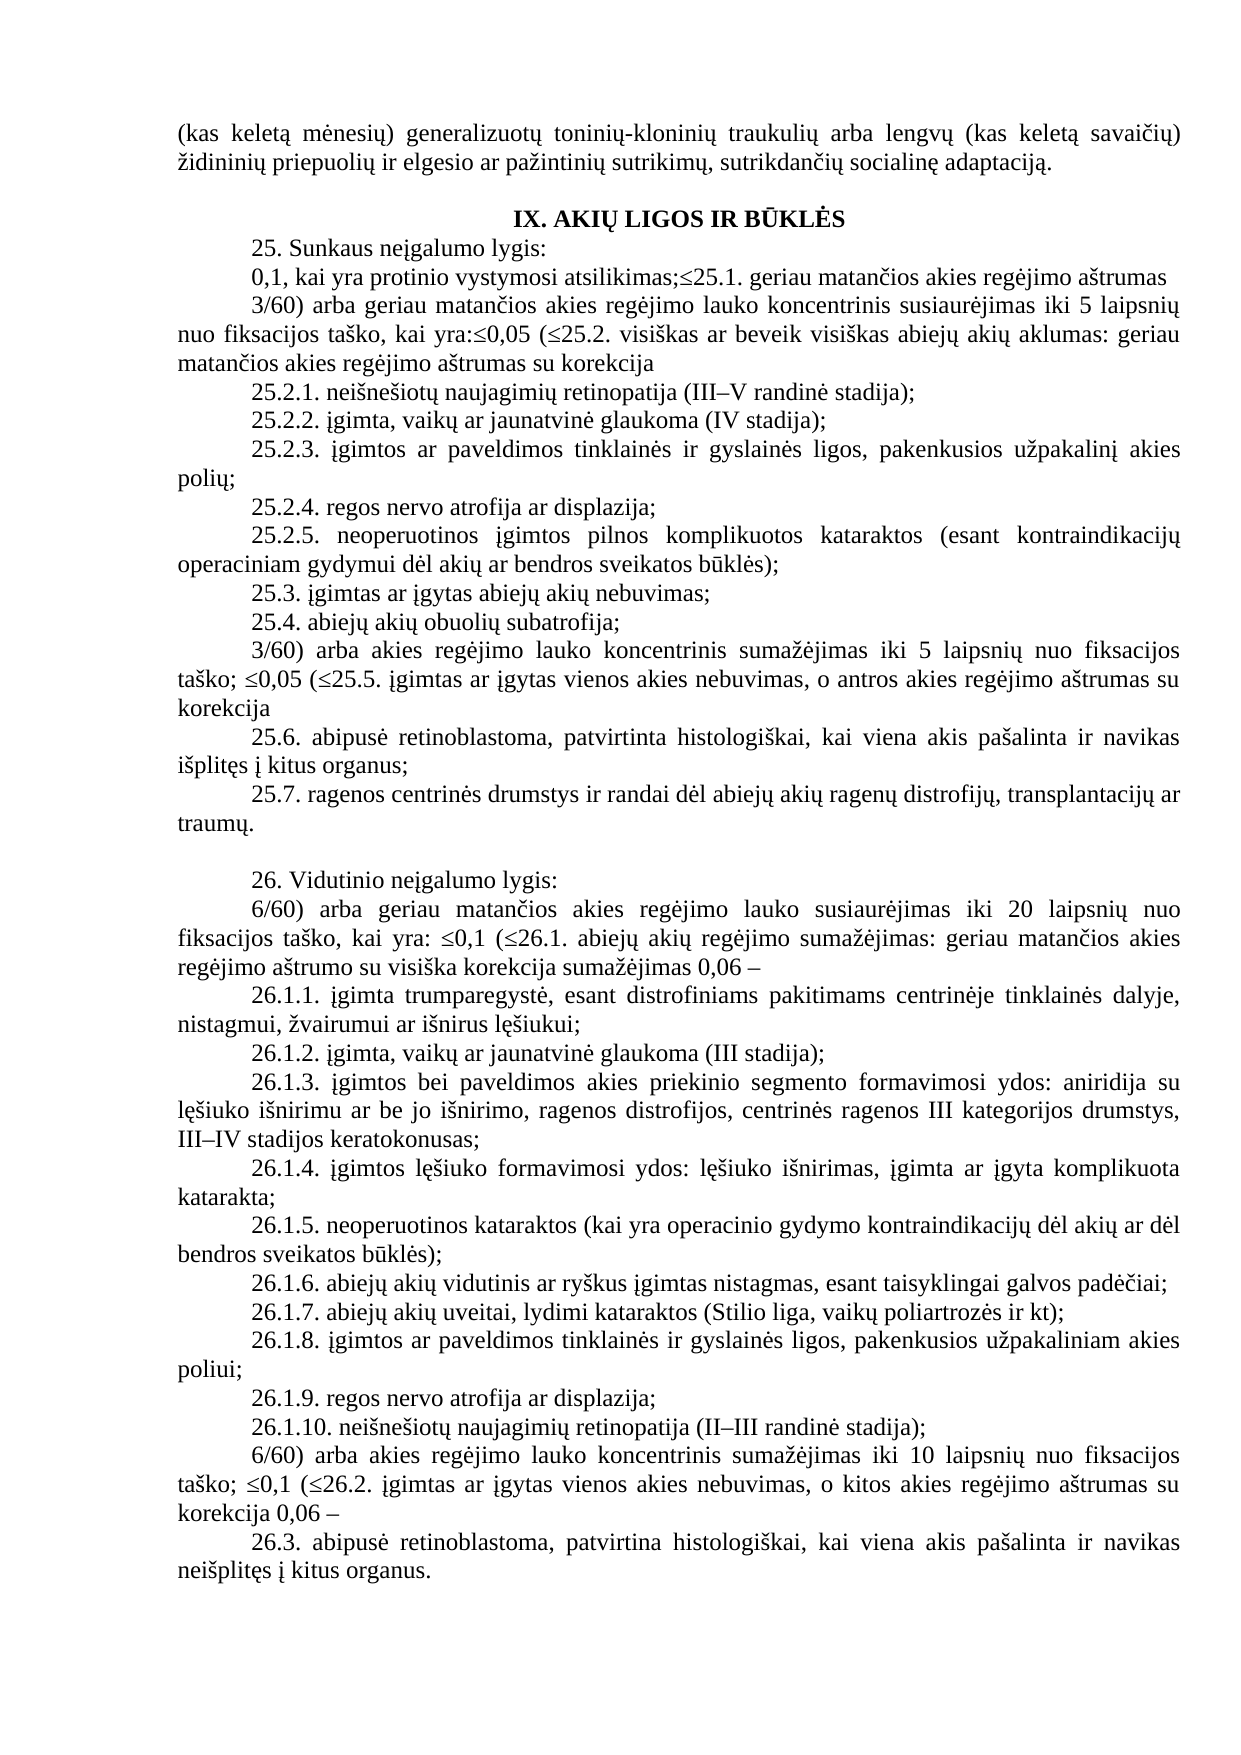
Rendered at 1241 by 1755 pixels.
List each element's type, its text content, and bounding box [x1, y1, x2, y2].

text 25.2.4. regos nervo atrofija ar displazija; [177, 492, 1181, 521]
text 25.2.2. įgimta, vaikų ar jaunatvinė glaukoma (IV stadija); [177, 406, 1181, 434]
text 25.2.3. įgimtos ar paveldimos tinklainės ir gyslainės ligos, pakenkusios užpakalinį akies polių; [177, 434, 1181, 492]
text 25. Sunkaus neįgalumo lygis: [177, 233, 1181, 262]
text 25.2.5. neoperuotinos įgimtos pilnos komplikuotos kataraktos (esant kontraindikacijų operaciniam gydymui dėl akių ar bendros sveikatos būklės); [177, 521, 1181, 578]
text IX. AKIŲ LIGOS IR BŪKLĖS [177, 204, 1181, 233]
text 26.1.5. neoperuotinos kataraktos (kai yra operacinio gydymo kontraindikacijų dėl akių ar dėl bendros sveikatos būklės); [177, 1211, 1181, 1268]
text 0,1, kai yra protinio vystymosi atsilikimas;≤25.1. geriau matančios akies regėjimo aštrumas [177, 262, 1181, 291]
text 3/60) arba geriau matančios akies regėjimo lauko koncentrinis susiaurėjimas iki 5 laipsnių nuo fiksacijos taško, kai yra:≤0,05 (≤25.2. visiškas ar beveik visiškas abiejų akių aklumas: geriau matančios akies regėjimo aštrumas su korekcija [177, 291, 1181, 377]
text 6/60) arba geriau matančios akies regėjimo lauko susiaurėjimas iki 20 laipsnių nuo fiksacijos taško, kai yra: ≤0,1 (≤26.1. abiejų akių regėjimo sumažėjimas: geriau matančios akies regėjimo aštrumo su visiška korekcija sumažėjimas 0,06 – [177, 894, 1181, 981]
text 25.2.1. neišnešiotų naujagimių retinopatija (III–V randinė stadija); [177, 377, 1181, 406]
text 26.1.4. įgimtos lęšiuko formavimosi ydos: lęšiuko išnirimas, įgimta ar įgyta komplikuota katarakta; [177, 1153, 1181, 1211]
text 26.1.3. įgimtos bei paveldimos akies priekinio segmento formavimosi ydos: aniridija su lęšiuko išnirimu ar be jo išnirimo, ragenos distrofijos, centrinės ragenos III kategorijos drumstys, III–IV stadijos keratokonusas; [177, 1067, 1181, 1153]
text 25.7. ragenos centrinės drumstys ir randai dėl abiejų akių ragenų distrofijų, transplantacijų ar traumų. [177, 779, 1181, 837]
text 3/60) arba akies regėjimo lauko koncentrinis sumažėjimas iki 5 laipsnių nuo fiksacijos taško; ≤0,05 (≤25.5. įgimtas ar įgytas vienos akies nebuvimas, o antros akies regėjimo aštrumas su korekcija [177, 636, 1181, 722]
text 6/60) arba akies regėjimo lauko koncentrinis sumažėjimas iki 10 laipsnių nuo fiksacijos taško; ≤0,1 (≤26.2. įgimtas ar įgytas vienos akies nebuvimas, o kitos akies regėjimo aštrumas su korekcija 0,06 – [177, 1441, 1181, 1527]
text 26.1.1. įgimta trumparegystė, esant distrofiniams pakitimams centrinėje tinklainės dalyje, nistagmui, žvairumui ar išnirus lęšiukui; [177, 981, 1181, 1038]
text 26. Vidutinio neįgalumo lygis: [177, 866, 1181, 894]
text 26.1.6. abiejų akių vidutinis ar ryškus įgimtas nistagmas, esant taisyklingai galvos padėčiai; [177, 1268, 1181, 1297]
text 26.1.7. abiejų akių uveitai, lydimi kataraktos (Stilio liga, vaikų poliartrozės ir kt); [177, 1297, 1181, 1326]
text 26.1.8. įgimtos ar paveldimos tinklainės ir gyslainės ligos, pakenkusios užpakaliniam akies poliui; [177, 1326, 1181, 1383]
text 25.6. abipusė retinoblastoma, patvirtinta histologiškai, kai viena akis pašalinta ir navikas išplitęs į kitus organus; [177, 722, 1181, 779]
text 25.3. įgimtas ar įgytas abiejų akių nebuvimas; [177, 578, 1181, 607]
text 26.1.9. regos nervo atrofija ar displazija; [177, 1383, 1181, 1412]
text 26.1.2. įgimta, vaikų ar jaunatvinė glaukoma (III stadija); [177, 1038, 1181, 1067]
text 26.1.10. neišnešiotų naujagimių retinopatija (II–III randinė stadija); [177, 1412, 1181, 1441]
text 26.3. abipusė retinoblastoma, patvirtina histologiškai, kai viena akis pašalinta ir navikas neišplitęs į kitus organus. [177, 1527, 1181, 1584]
text (kas keletą mėnesių) generalizuotų toninių-kloninių traukulių arba lengvų (kas keletą savaičių) židininių priepuolių ir elgesio ar pažintinių sutrikimų, sutrikdančių socialinę adaptaciją. [177, 118, 1181, 176]
text 25.4. abiejų akių obuolių subatrofija; [177, 607, 1181, 636]
